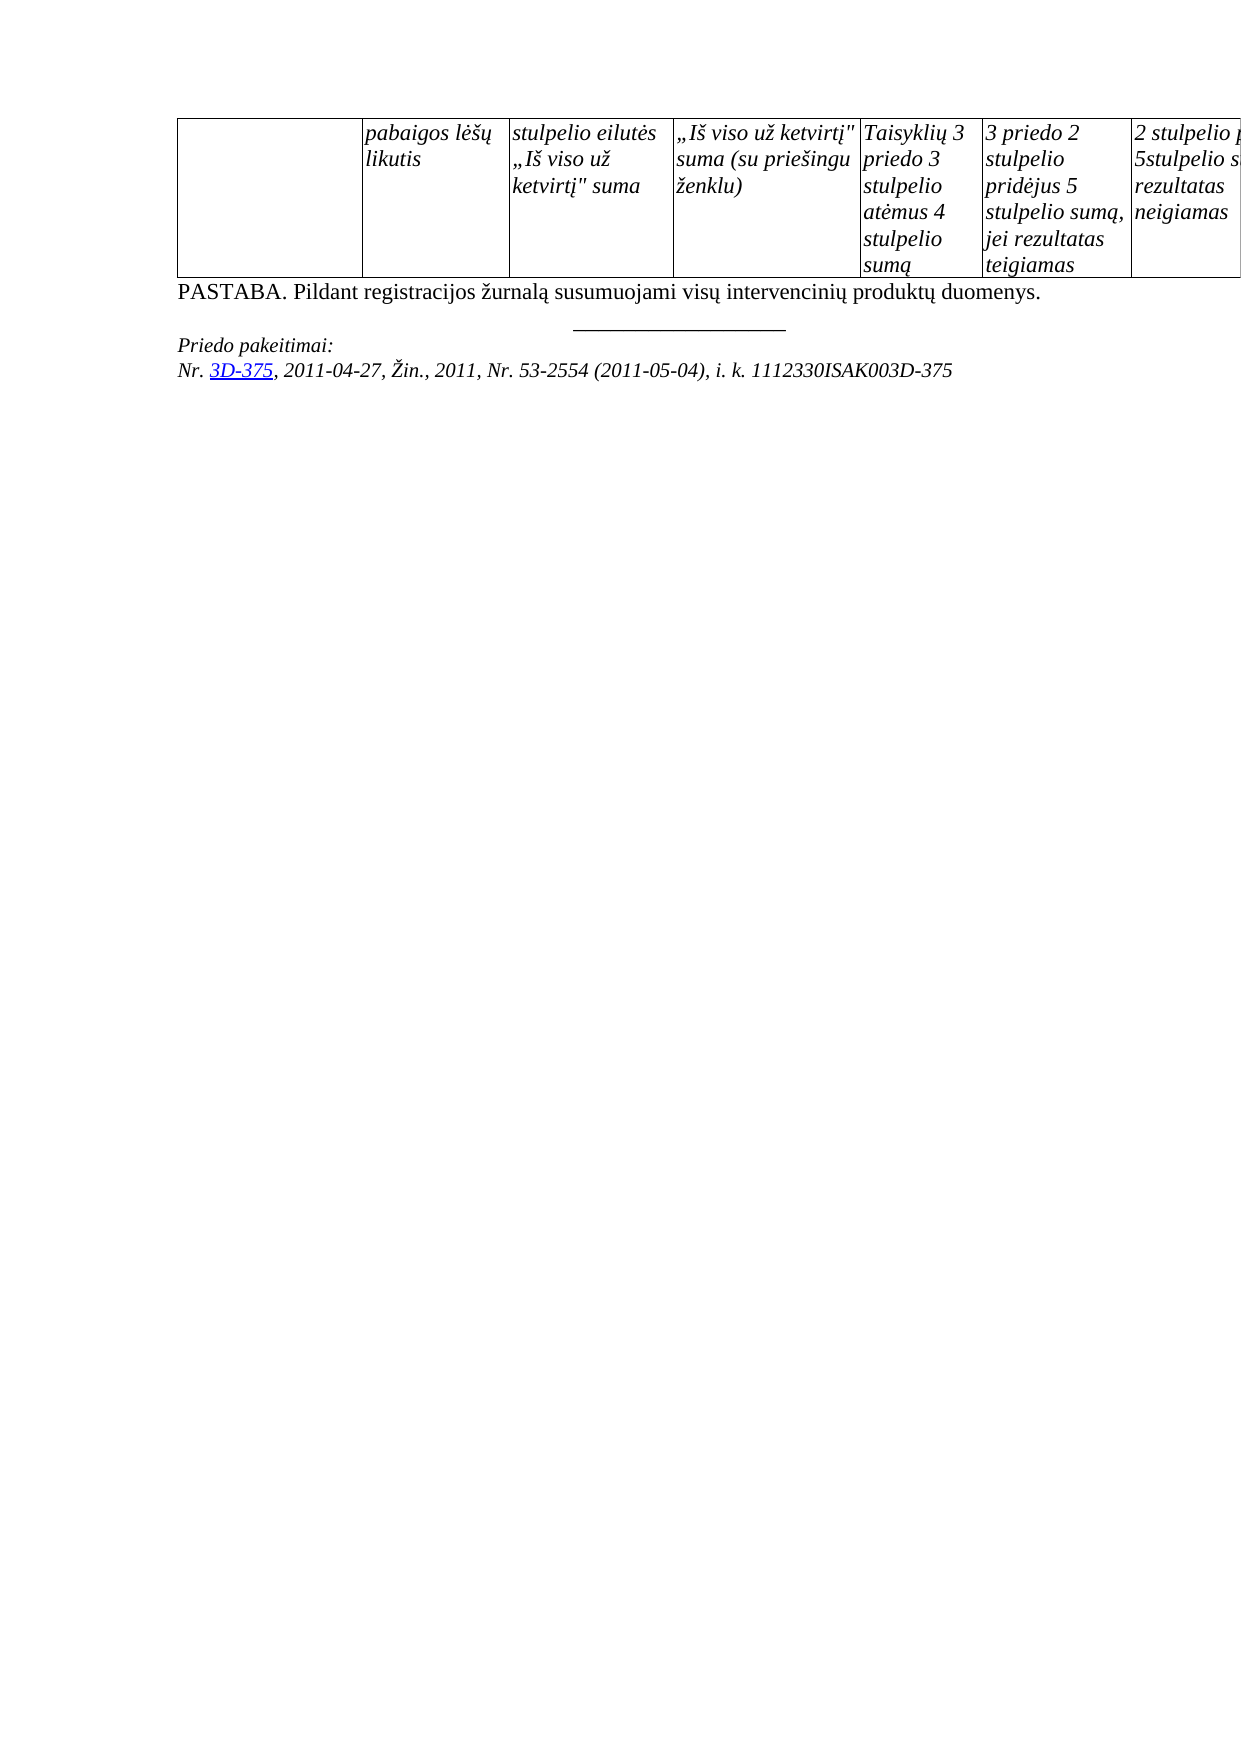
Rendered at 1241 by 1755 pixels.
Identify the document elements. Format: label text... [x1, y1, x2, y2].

table_cell pabaigos lėšų likutis [363, 119, 509, 277]
table_cell [178, 119, 362, 277]
text Nr. 3D-375, 2011-04-27, Žin., 2011, Nr. 53-2554 (2011-05-04), i. k. 1112330ISAK003D-375 [177, 357, 1181, 382]
text Priedo pakeitimai: [177, 333, 1181, 357]
table_cell 3 priedo 2 stulpelio pridėjus 5 stulpelio sumą, jei rezultatas teigiamas [983, 119, 1131, 277]
text PASTABA. Pildant registracijos žurnalą susumuojami visų intervencinių produktų duomenys. [177, 278, 1181, 305]
text _________________ [177, 305, 1181, 333]
table_cell „Iš viso už ketvirtį" suma (su priešingu ženklu) [674, 119, 860, 277]
table_cell Taisyklių 3 priedo 3 stulpelio atėmus 4 stulpelio sumą [861, 119, 982, 277]
table_cell stulpelio eilutės „Iš viso už ketvirtį" suma [510, 119, 673, 277]
table_cell Nurodoma lėšų suma, gauta prie Taisyklių 3 priedo 2 stulpelio pridėjus 5stulpelio sumą, jei rezultatas neigiamas [1132, 119, 1240, 277]
